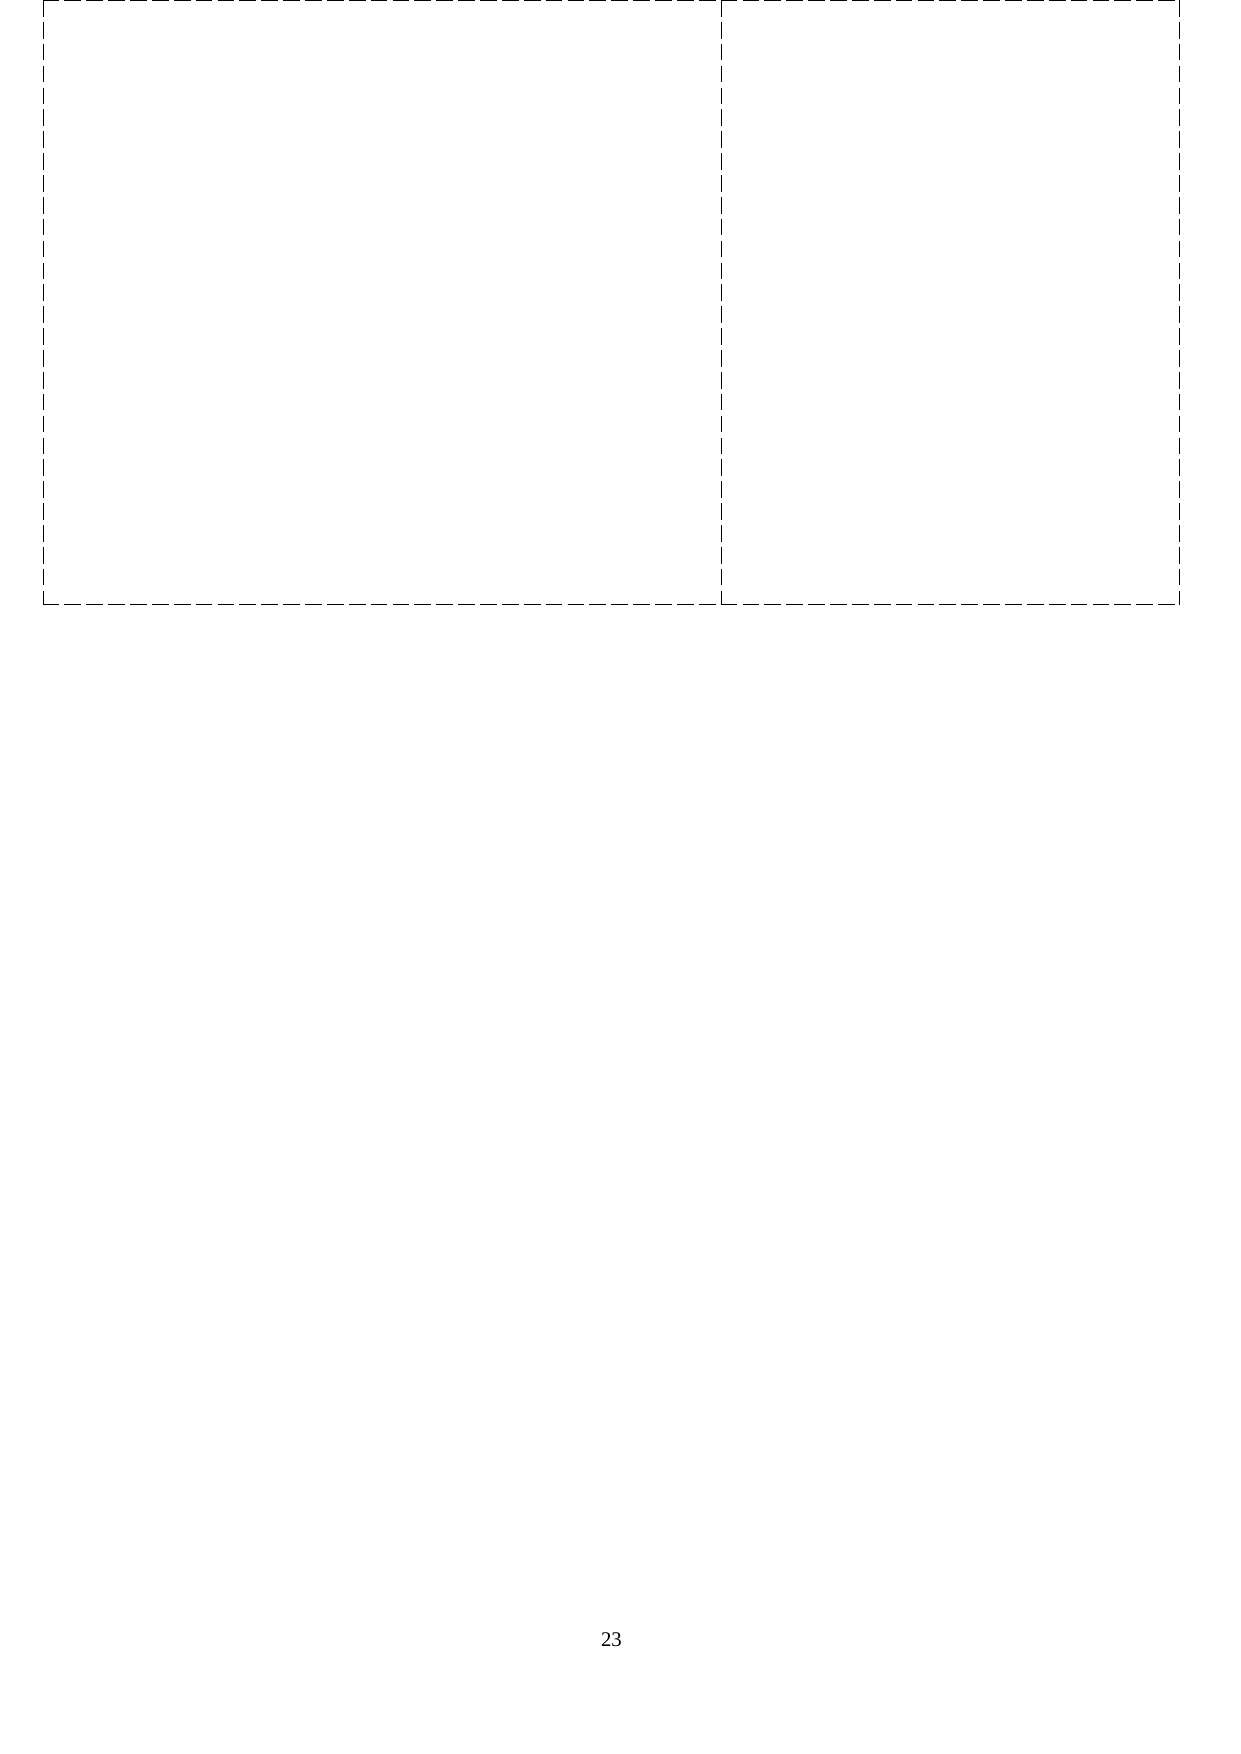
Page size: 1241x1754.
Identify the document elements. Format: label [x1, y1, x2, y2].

table_cell [43, 0, 722, 604]
table_cell [722, 0, 1179, 604]
